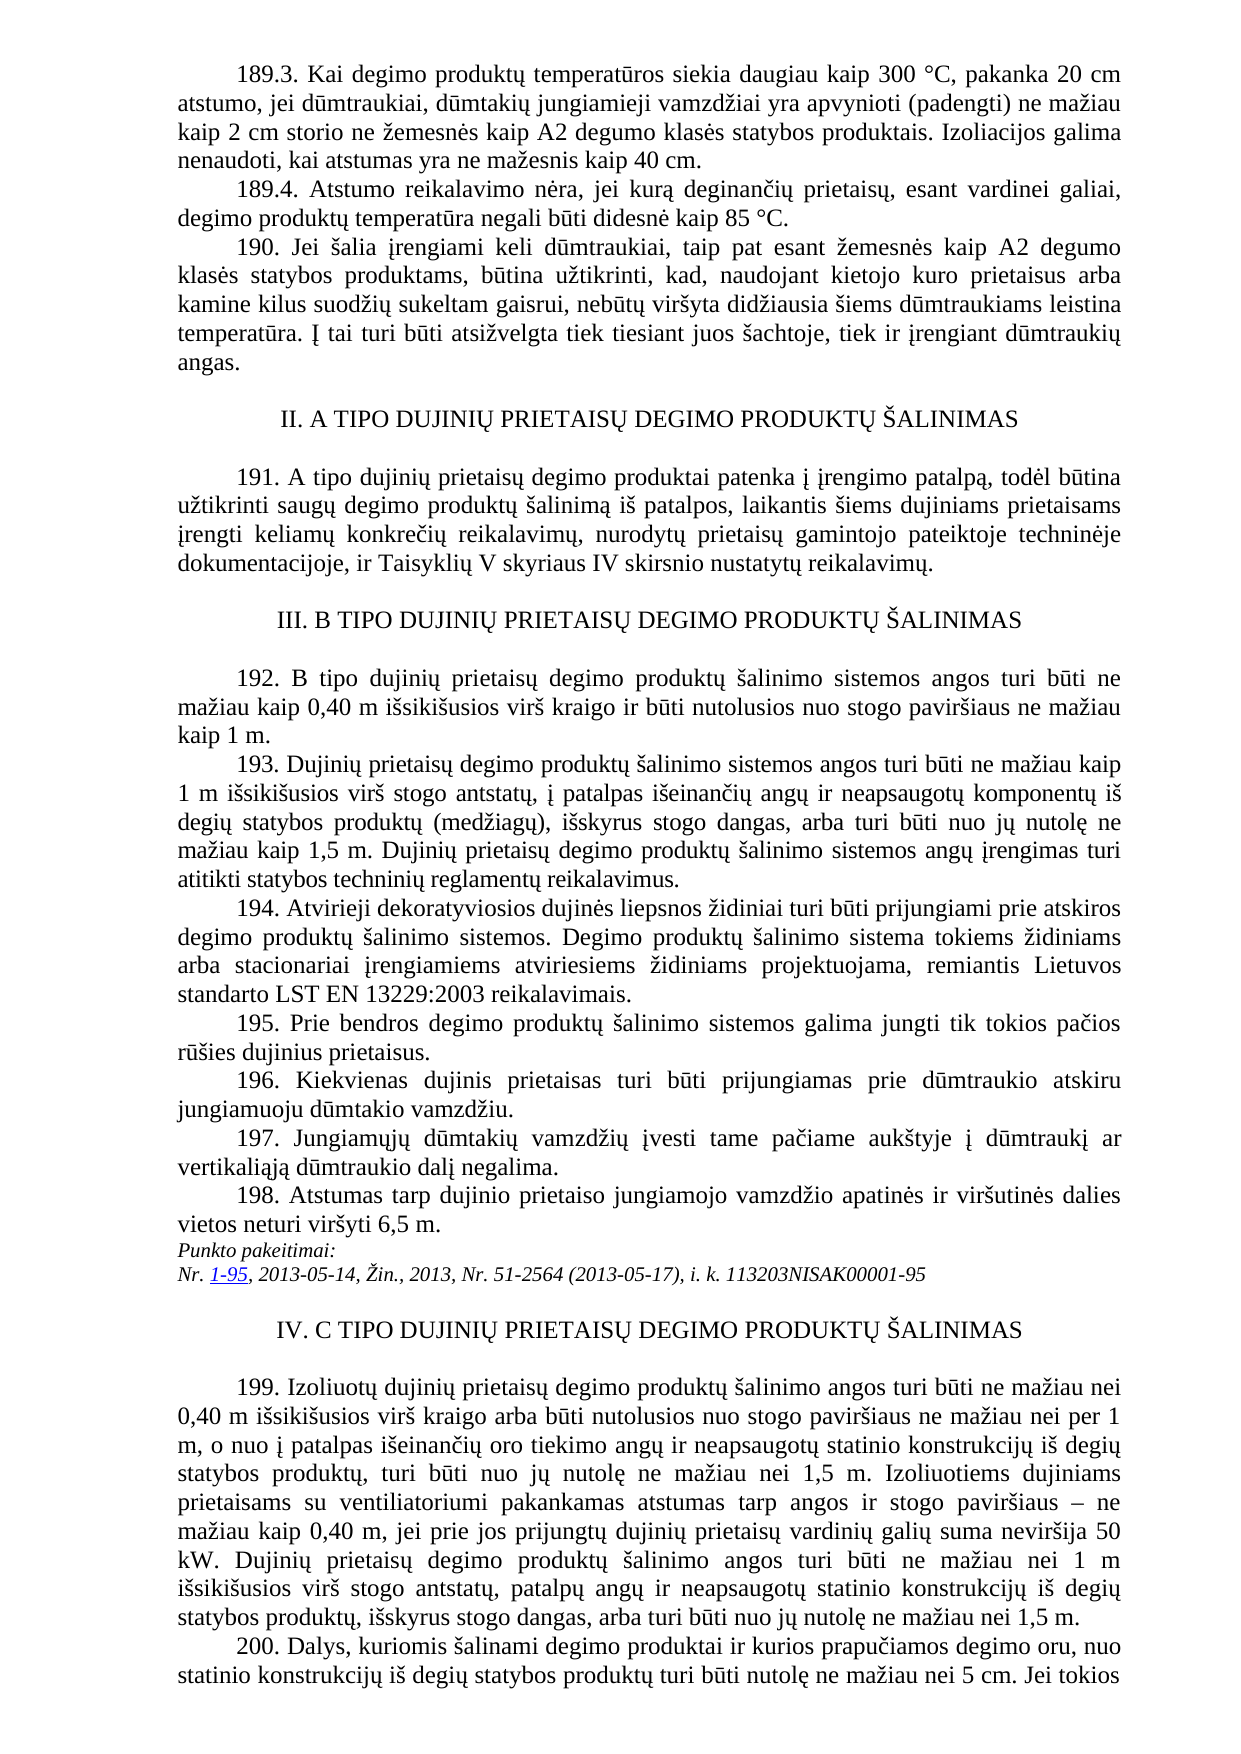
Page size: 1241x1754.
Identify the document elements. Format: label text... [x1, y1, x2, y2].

text 197. Jungiamųjų dūmtakių vamzdžių įvesti tame pačiame aukštyje į dūmtraukį ar vertikaliąją dūmtraukio dalį negalima. [177, 1123, 1122, 1180]
text 189.3. Kai degimo produktų temperatūros siekia daugiau kaip 300 °C, pakanka 20 cm atstumo, jei dūmtraukiai, dūmtakių jungiamieji vamzdžiai yra apvynioti (padengti) ne mažiau kaip 2 cm storio ne žemesnės kaip A2 degumo klasės statybos produktais. Izoliacijos galima nenaudoti, kai atstumas yra ne mažesnis kaip 40 cm. [177, 59, 1122, 174]
text 192. B tipo dujinių prietaisų degimo produktų šalinimo sistemos angos turi būti ne mažiau kaip 0,40 m išsikišusios virš kraigo ir būti nutolusios nuo stogo paviršiaus ne mažiau kaip 1 m. [177, 663, 1122, 749]
text 199. Izoliuotų dujinių prietaisų degimo produktų šalinimo angos turi būti ne mažiau nei 0,40 m išsikišusios virš kraigo arba būti nutolusios nuo stogo paviršiaus ne mažiau nei per 1 m, o nuo į patalpas išeinančių oro tiekimo angų ir neapsaugotų statinio konstrukcijų iš degių statybos produktų, turi būti nuo jų nutolę ne mažiau nei 1,5 m. Izoliuotiems dujiniams prietaisams su ventiliatoriumi pakankamas atstumas tarp angos ir stogo paviršiaus – ne mažiau kaip 0,40 m, jei prie jos prijungtų dujinių prietaisų vardinių galių suma neviršija 50 kW. Dujinių prietaisų degimo produktų šalinimo angos turi būti ne mažiau nei 1 m išsikišusios virš stogo antstatų, patalpų angų ir neapsaugotų statinio konstrukcijų iš degių statybos produktų, išskyrus stogo dangas, arba turi būti nuo jų nutolę ne mažiau nei 1,5 m. [177, 1372, 1122, 1631]
text 191. A tipo dujinių prietaisų degimo produktai patenka į įrengimo patalpą, todėl būtina užtikrinti saugų degimo produktų šalinimą iš patalpos, laikantis šiems dujiniams prietaisams įrengti keliamų konkrečių reikalavimų, nurodytų prietaisų gamintojo pateiktoje techninėje dokumentacijoje, ir Taisyklių V skyriaus IV skirsnio nustatytų reikalavimų. [177, 462, 1122, 577]
text 194. Atvirieji dekoratyviosios dujinės liepsnos židiniai turi būti prijungiami prie atskiros degimo produktų šalinimo sistemos. Degimo produktų šalinimo sistema tokiems židiniams arba stacionariai įrengiamiems atviriesiems židiniams projektuojama, remiantis Lietuvos standarto LST EN 13229:2003 reikalavimais. [177, 893, 1122, 1008]
text IV. C TIPO DUJINIŲ PRIETAISŲ DEGIMO PRODUKTŲ ŠALINIMAS [177, 1315, 1122, 1343]
text 200. Dalys, kuriomis šalinami degimo produktai ir kurios prapučiamos degimo oru, nuo statinio konstrukcijų iš degių statybos produktų turi būti nutolę ne mažiau nei 5 cm. Jei tokios [177, 1631, 1122, 1688]
text 198. Atstumas tarp dujinio prietaiso jungiamojo vamzdžio apatinės ir viršutinės dalies vietos neturi viršyti 6,5 m. [177, 1180, 1122, 1238]
text II. A TIPO DUJINIŲ PRIETAISŲ DEGIMO PRODUKTŲ ŠALINIMAS [177, 404, 1122, 433]
text Nr. 1-95, 2013-05-14, Žin., 2013, Nr. 51-2564 (2013-05-17), i. k. 113203NISAK00001-95 [177, 1262, 1122, 1286]
text 190. Jei šalia įrengiami keli dūmtraukiai, taip pat esant žemesnės kaip A2 degumo klasės statybos produktams, būtina užtikrinti, kad, naudojant kietojo kuro prietaisus arba kamine kilus suodžių sukeltam gaisrui, nebūtų viršyta didžiausia šiems dūmtraukiams leistina temperatūra. Į tai turi būti atsižvelgta tiek tiesiant juos šachtoje, tiek ir įrengiant dūmtraukių angas. [177, 232, 1122, 375]
text 196. Kiekvienas dujinis prietaisas turi būti prijungiamas prie dūmtraukio atskiru jungiamuoju dūmtakio vamzdžiu. [177, 1065, 1122, 1123]
text III. B TIPO DUJINIŲ PRIETAISŲ DEGIMO PRODUKTŲ ŠALINIMAS [177, 605, 1122, 634]
text 195. Prie bendros degimo produktų šalinimo sistemos galima jungti tik tokios pačios rūšies dujinius prietaisus. [177, 1008, 1122, 1065]
text Punkto pakeitimai: [177, 1238, 1122, 1262]
text 189.4. Atstumo reikalavimo nėra, jei kurą deginančių prietaisų, esant vardinei galiai, degimo produktų temperatūra negali būti didesnė kaip 85 °C. [177, 174, 1122, 232]
text 193. Dujinių prietaisų degimo produktų šalinimo sistemos angos turi būti ne mažiau kaip 1 m išsikišusios virš stogo antstatų, į patalpas išeinančių angų ir neapsaugotų komponentų iš degių statybos produktų (medžiagų), išskyrus stogo dangas, arba turi būti nuo jų nutolę ne mažiau kaip 1,5 m. Dujinių prietaisų degimo produktų šalinimo sistemos angų įrengimas turi atitikti statybos techninių reglamentų reikalavimus. [177, 749, 1122, 893]
